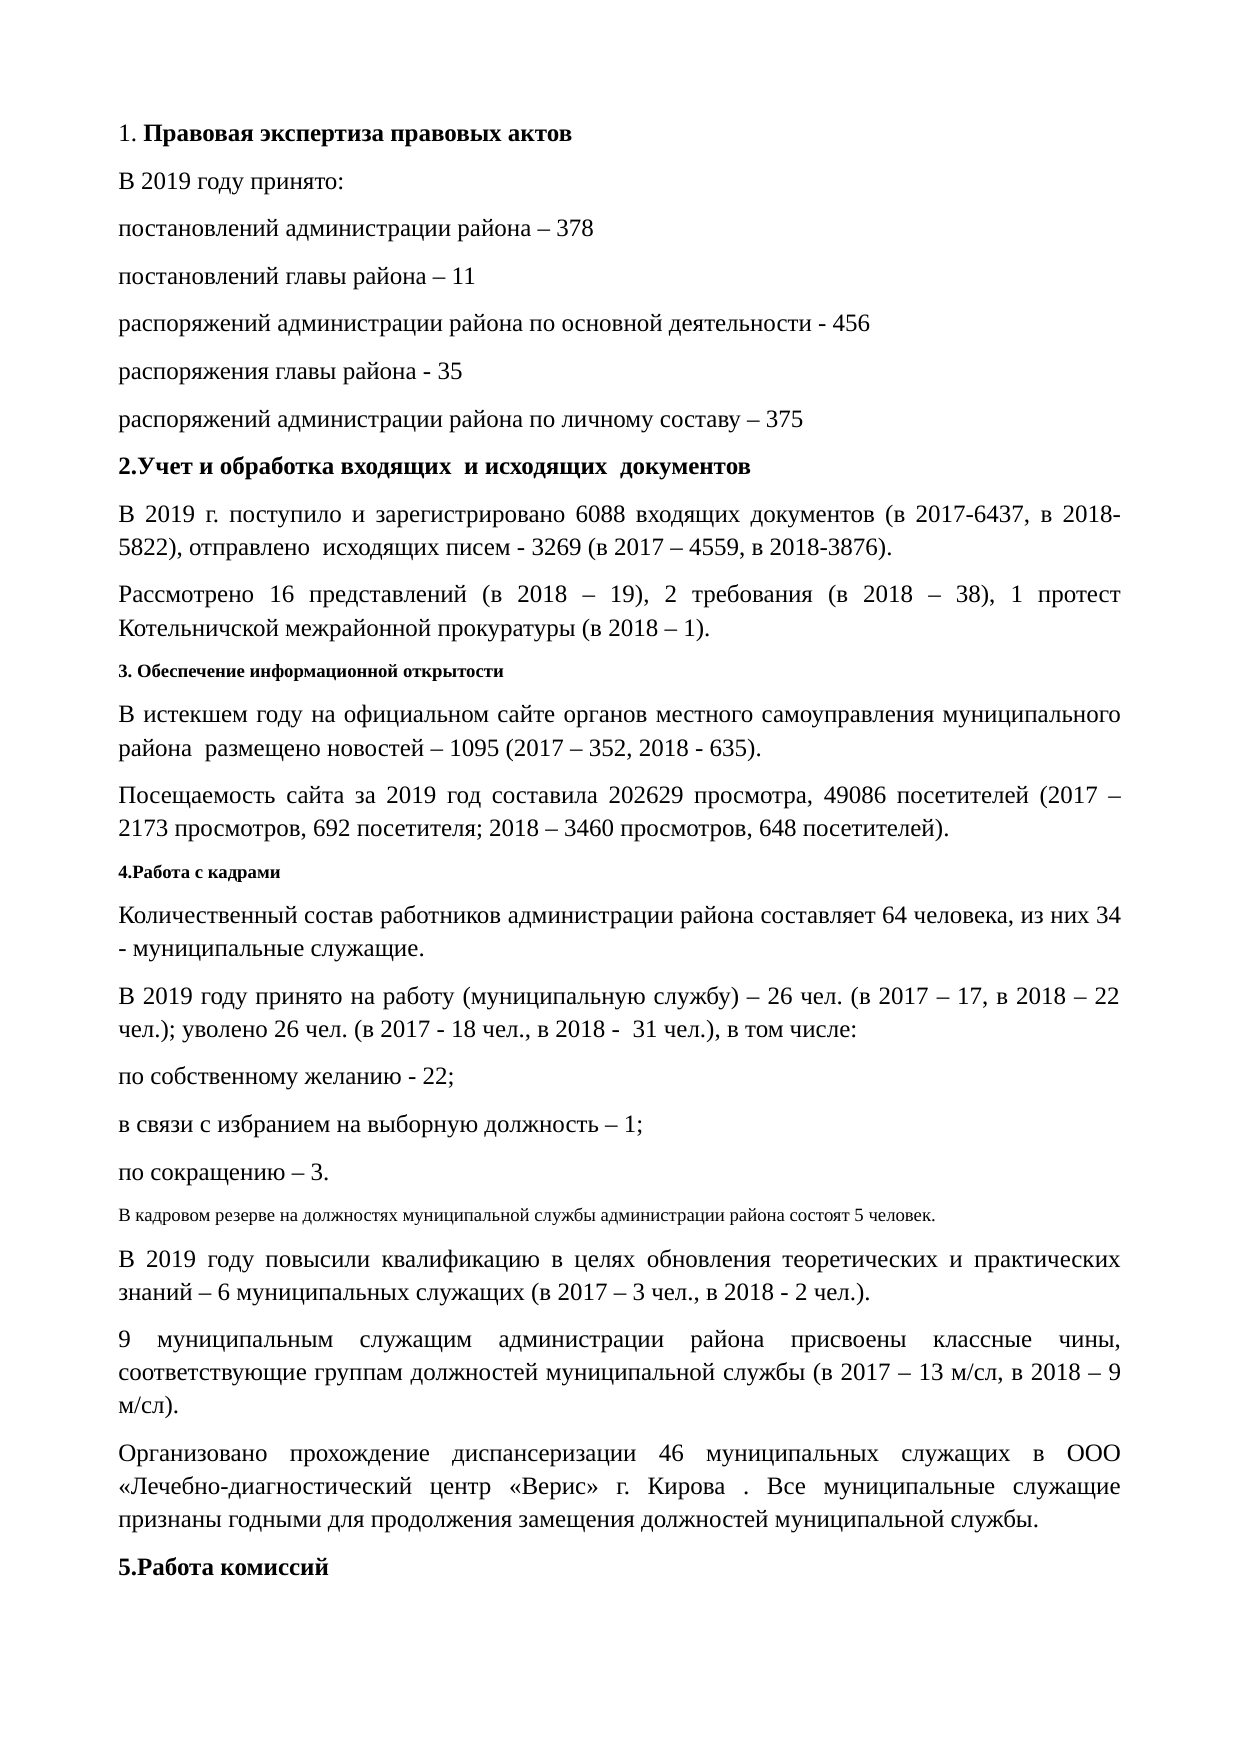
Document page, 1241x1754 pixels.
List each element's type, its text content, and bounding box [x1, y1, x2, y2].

text В истекшем году на официальном сайте органов местного самоуправления муниципального района размещено новостей – 1095 (2017 – 352, 2018 - 635). [118, 699, 1122, 761]
text В 2019 г. поступило и зарегистрировано 6088 входящих документов (в 2017-6437, в 2018-5822), отправлено исходящих писем - 3269 (в 2017 – 4559, в 2018-3876). [118, 499, 1122, 561]
text 3. Обеспечение информационной открытости [118, 660, 1122, 682]
text Количественный состав работников администрации района составляет 64 человека, из них 34 - муниципальные служащие. [118, 900, 1122, 962]
text Организовано прохождение диспансеризации 46 муниципальных служащих в ООО «Лечебно-диагностический центр «Верис» г. Кирова . Все муниципальные служащие признаны годными для продолжения замещения должностей муниципальной службы. [118, 1438, 1122, 1533]
text В 2019 году повысили квалификацию в целях обновления теоретических и практических знаний – 6 муниципальных служащих (в 2017 – 3 чел., в 2018 - 2 чел.). [118, 1244, 1122, 1305]
text 5.Работа комиссий [118, 1552, 1122, 1580]
text Рассмотрено 16 представлений (в 2018 – 19), 2 требования (в 2018 – 38), 1 протест Котельничской межрайонной прокуратуры (в 2018 – 1). [118, 579, 1122, 641]
text 1. Правовая экспертиза правовых актов [118, 118, 1122, 147]
text В 2019 году принято: [118, 166, 1122, 194]
text Посещаемость сайта за 2019 год составила 202629 просмотра, 49086 посетителей (2017 – 2173 просмотров, 692 посетителя; 2018 – 3460 просмотров, 648 посетителей). [118, 780, 1122, 842]
text распоряжений администрации района по основной деятельности - 456 [118, 308, 1122, 337]
text по сокращению – 3. [118, 1157, 1122, 1185]
text по собственному желанию - 22; [118, 1061, 1122, 1090]
text В 2019 году принято на работу (муниципальную службу) – 26 чел. (в 2017 – 17, в 2018 – 22 чел.); уволено 26 чел. (в 2017 - 18 чел., в 2018 - 31 чел.), в том числе: [118, 981, 1122, 1043]
text 9 муниципальным служащим администрации района присвоены классные чины, соответствующие группам должностей муниципальной службы (в 2017 – 13 м/сл, в 2018 – 9 м/сл). [118, 1324, 1122, 1419]
text распоряжений администрации района по личному составу – 375 [118, 404, 1122, 432]
text 2.Учет и обработка входящих и исходящих документов [118, 451, 1122, 480]
text постановлений администрации района – 378 [118, 213, 1122, 242]
text постановлений главы района – 11 [118, 261, 1122, 290]
text В кадровом резерве на должностях муниципальной службы администрации района состоят 5 человек. [118, 1204, 1122, 1226]
text в связи с избранием на выборную должность – 1; [118, 1109, 1122, 1138]
text распоряжения главы района - 35 [118, 356, 1122, 385]
text 4.Работа с кадрами [118, 861, 1122, 882]
